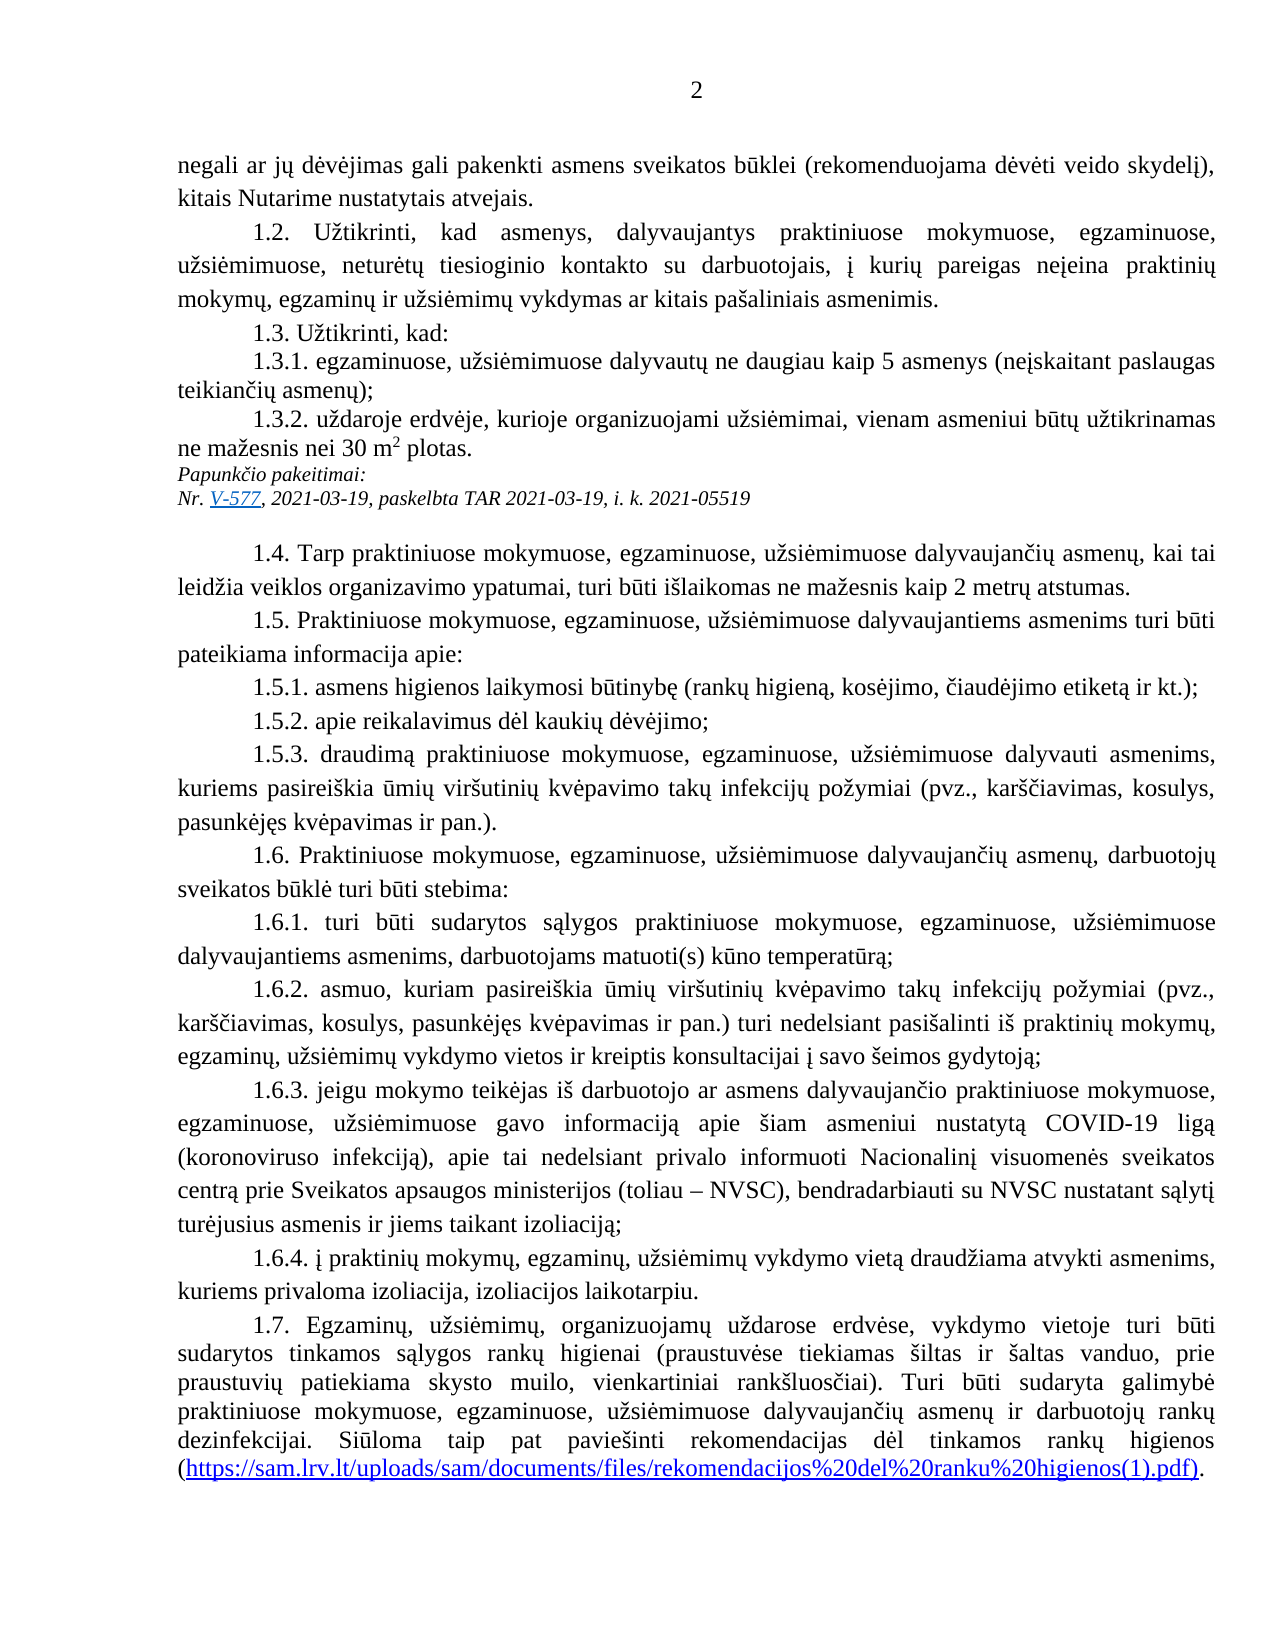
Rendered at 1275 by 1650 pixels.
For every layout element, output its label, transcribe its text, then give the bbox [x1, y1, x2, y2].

text 1.4. Tarp praktiniuose mokymuose, egzaminuose, užsiėmimuose dalyvaujančių asmenų, kai tai leidžia veiklos organizavimo ypatumai, turi būti išlaikomas ne mažesnis kaip 2 metrų atstumas. [177, 538, 1216, 601]
text 1.3.1. egzaminuose, užsiėmimuose dalyvautų ne daugiau kaip 5 asmenys (neįskaitant paslaugas teikiančių asmenų); [177, 346, 1216, 404]
text 1.5.3. draudimą praktiniuose mokymuose, egzaminuose, užsiėmimuose dalyvauti asmenims, kuriems pasireiškia ūmių viršutinių kvėpavimo takų infekcijų požymiai (pvz., karščiavimas, kosulys, pasunkėjęs kvėpavimas ir pan.). [177, 739, 1216, 835]
text 1.2. Užtikrinti, kad asmenys, dalyvaujantys praktiniuose mokymuose, egzaminuose, užsiėmimuose, neturėtų tiesioginio kontakto su darbuotojais, į kurių pareigas neįeina praktinių mokymų, egzaminų ir užsiėmimų vykdymas ar kitais pašaliniais asmenimis. [177, 217, 1216, 313]
text Nr. V-577, 2021-03-19, paskelbta TAR 2021-03-19, i. k. 2021-05519 [177, 486, 1216, 509]
text Papunkčio pakeitimai: [177, 461, 1216, 486]
text 1.3.2. uždaroje erdvėje, kurioje organizuojami užsiėmimai, vienam asmeniui būtų užtikrinamas ne mažesnis nei 30 m2 plotas. [177, 404, 1216, 461]
text 1.6.1. turi būti sudarytos sąlygos praktiniuose mokymuose, egzaminuose, užsiėmimuose dalyvaujantiems asmenims, darbuotojams matuoti(s) kūno temperatūrą; [177, 907, 1216, 969]
text 1.6. Praktiniuose mokymuose, egzaminuose, užsiėmimuose dalyvaujančių asmenų, darbuotojų sveikatos būklė turi būti stebima: [177, 840, 1216, 902]
text negali ar jų dėvėjimas gali pakenkti asmens sveikatos būklei (rekomenduojama dėvėti veido skydelį), kitais Nutarime nustatytais atvejais. [177, 150, 1216, 212]
text 1.7. Egzaminų, užsiėmimų, organizuojamų uždarose erdvėse, vykdymo vietoje turi būti sudarytos tinkamos sąlygos rankų higienai (praustuvėse tiekiamas šiltas ir šaltas vanduo, prie praustuvių patiekiama skysto muilo, vienkartiniai rankšluosčiai). Turi būti sudaryta galimybė praktiniuose mokymuose, egzaminuose, užsiėmimuose dalyvaujančių asmenų ir darbuotojų rankų dezinfekcijai. Siūloma taip pat paviešinti rekomendacijas dėl tinkamos rankų higienos (https://sam.lrv.lt/uploads/sam/documents/files/rekomendacijos%20del%20ranku%20higienos(1).pdf). [177, 1310, 1216, 1482]
text 1.5.1. asmens higienos laikymosi būtinybę (rankų higieną, kosėjimo, čiaudėjimo etiketą ir kt.); [177, 672, 1216, 701]
text 1.6.4. į praktinių mokymų, egzaminų, užsiėmimų vykdymo vietą draudžiama atvykti asmenims, kuriems privaloma izoliacija, izoliacijos laikotarpiu. [177, 1243, 1216, 1305]
text 1.5.2. apie reikalavimus dėl kaukių dėvėjimo; [177, 706, 1216, 735]
text 1.5. Praktiniuose mokymuose, egzaminuose, užsiėmimuose dalyvaujantiems asmenims turi būti pateikiama informacija apie: [177, 605, 1216, 668]
text 1.3. Užtikrinti, kad: [177, 318, 1216, 346]
text 1.6.3. jeigu mokymo teikėjas iš darbuotojo ar asmens dalyvaujančio praktiniuose mokymuose, egzaminuose, užsiėmimuose gavo informaciją apie šiam asmeniui nustatytą COVID-19 ligą (koronoviruso infekciją), apie tai nedelsiant privalo informuoti Nacionalinį visuomenės sveikatos centrą prie Sveikatos apsaugos ministerijos (toliau – NVSC), bendradarbiauti su NVSC nustatant sąlytį turėjusius asmenis ir jiems taikant izoliaciją; [177, 1075, 1216, 1238]
text 1.6.2. asmuo, kuriam pasireiškia ūmių viršutinių kvėpavimo takų infekcijų požymiai (pvz., karščiavimas, kosulys, pasunkėjęs kvėpavimas ir pan.) turi nedelsiant pasišalinti iš praktinių mokymų, egzaminų, užsiėmimų vykdymo vietos ir kreiptis konsultacijai į savo šeimos gydytoją; [177, 974, 1216, 1070]
